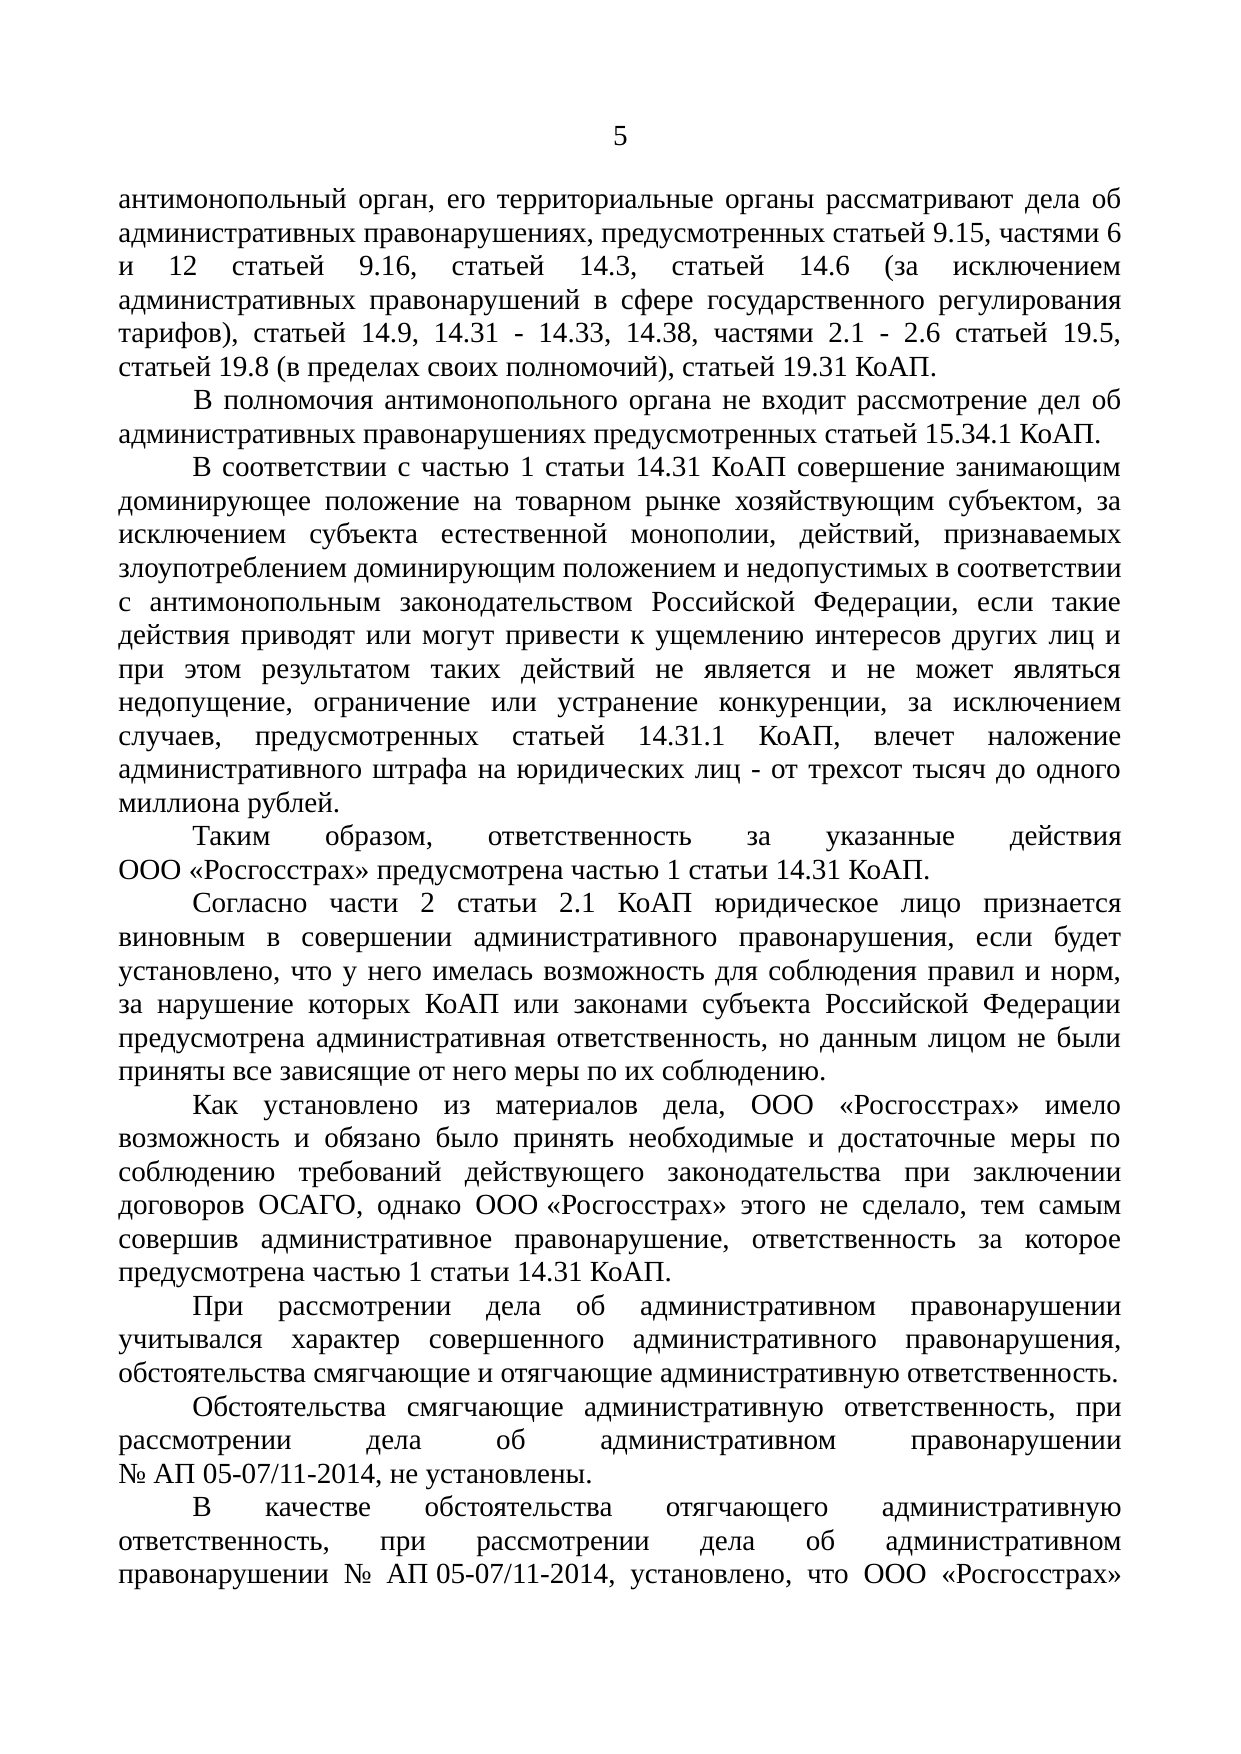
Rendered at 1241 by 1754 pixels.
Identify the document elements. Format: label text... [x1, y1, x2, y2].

text Обстоятельства смягчающие административную ответственность, при рассмотрении дела об административном правонарушении № АП 05-07/11-2014, не установлены. [118, 1389, 1122, 1489]
text Таким образом, ответственность за указанные действия ООО «Росгосстрах» предусмотрена частью 1 статьи 14.31 КоАП. [118, 818, 1122, 886]
text Согласно части 2 статьи 2.1 КоАП юридическое лицо признается виновным в совершении административного правонарушения, если будет установлено, что у него имелась возможность для соблюдения правил и норм, за нарушение которых КоАП или законами субъекта Российской Федерации предусмотрена административная ответственность, но данным лицом не были приняты все зависящие от него меры по их соблюдению. [118, 886, 1122, 1087]
text В качестве обстоятельства отягчающего административную ответственность, при рассмотрении дела об административном правонарушении № АП 05-07/11-2014, установлено, что ООО «Росгосстрах» [118, 1489, 1122, 1590]
text В соответствии с частью 1 статьи 14.31 КоАП совершение занимающим доминирующее положение на товарном рынке хозяйствующим субъектом, за исключением субъекта естественной монополии, действий, признаваемых злоупотреблением доминирующим положением и недопустимых в соответствии с антимонопольным законодательством Российской Федерации, если такие действия приводят или могут привести к ущемлению интересов других лиц и при этом результатом таких действий не является и не может являться недопущение, ограничение или устранение конкуренции, за исключением случаев, предусмотренных статьей 14.31.1 КоАП, влечет наложение административного штрафа на юридических лиц - от трехсот тысяч до одного миллиона рублей. [118, 449, 1122, 818]
text антимонопольный орган, его территориальные органы рассматривают дела об административных правонарушениях, предусмотренных статьей 9.15, частями 6 и 12 статьей 9.16, статьей 14.3, статьей 14.6 (за исключением административных правонарушений в сфере государственного регулирования тарифов), статьей 14.9, 14.31 - 14.33, 14.38, частями 2.1 - 2.6 статьей 19.5, статьей 19.8 (в пределах своих полномочий), статьей 19.31 КоАП. [118, 181, 1122, 382]
text При рассмотрении дела об административном правонарушении учитывался характер совершенного административного правонарушения, обстоятельства смягчающие и отягчающие административную ответственность. [118, 1288, 1122, 1389]
text Как установлено из материалов дела, ООО «Росгосстрах» имело возможность и обязано было принять необходимые и достаточные меры по соблюдению требований действующего законодательства при заключении договоров ОСАГО, однако ООО «Росгосстрах» этого не сделало, тем самым совершив административное правонарушение, ответственность за которое предусмотрена частью 1 статьи 14.31 КоАП. [118, 1087, 1122, 1288]
text В полномочия антимонопольного органа не входит рассмотрение дел об административных правонарушениях предусмотренных статьей 15.34.1 КоАП. [118, 382, 1122, 449]
